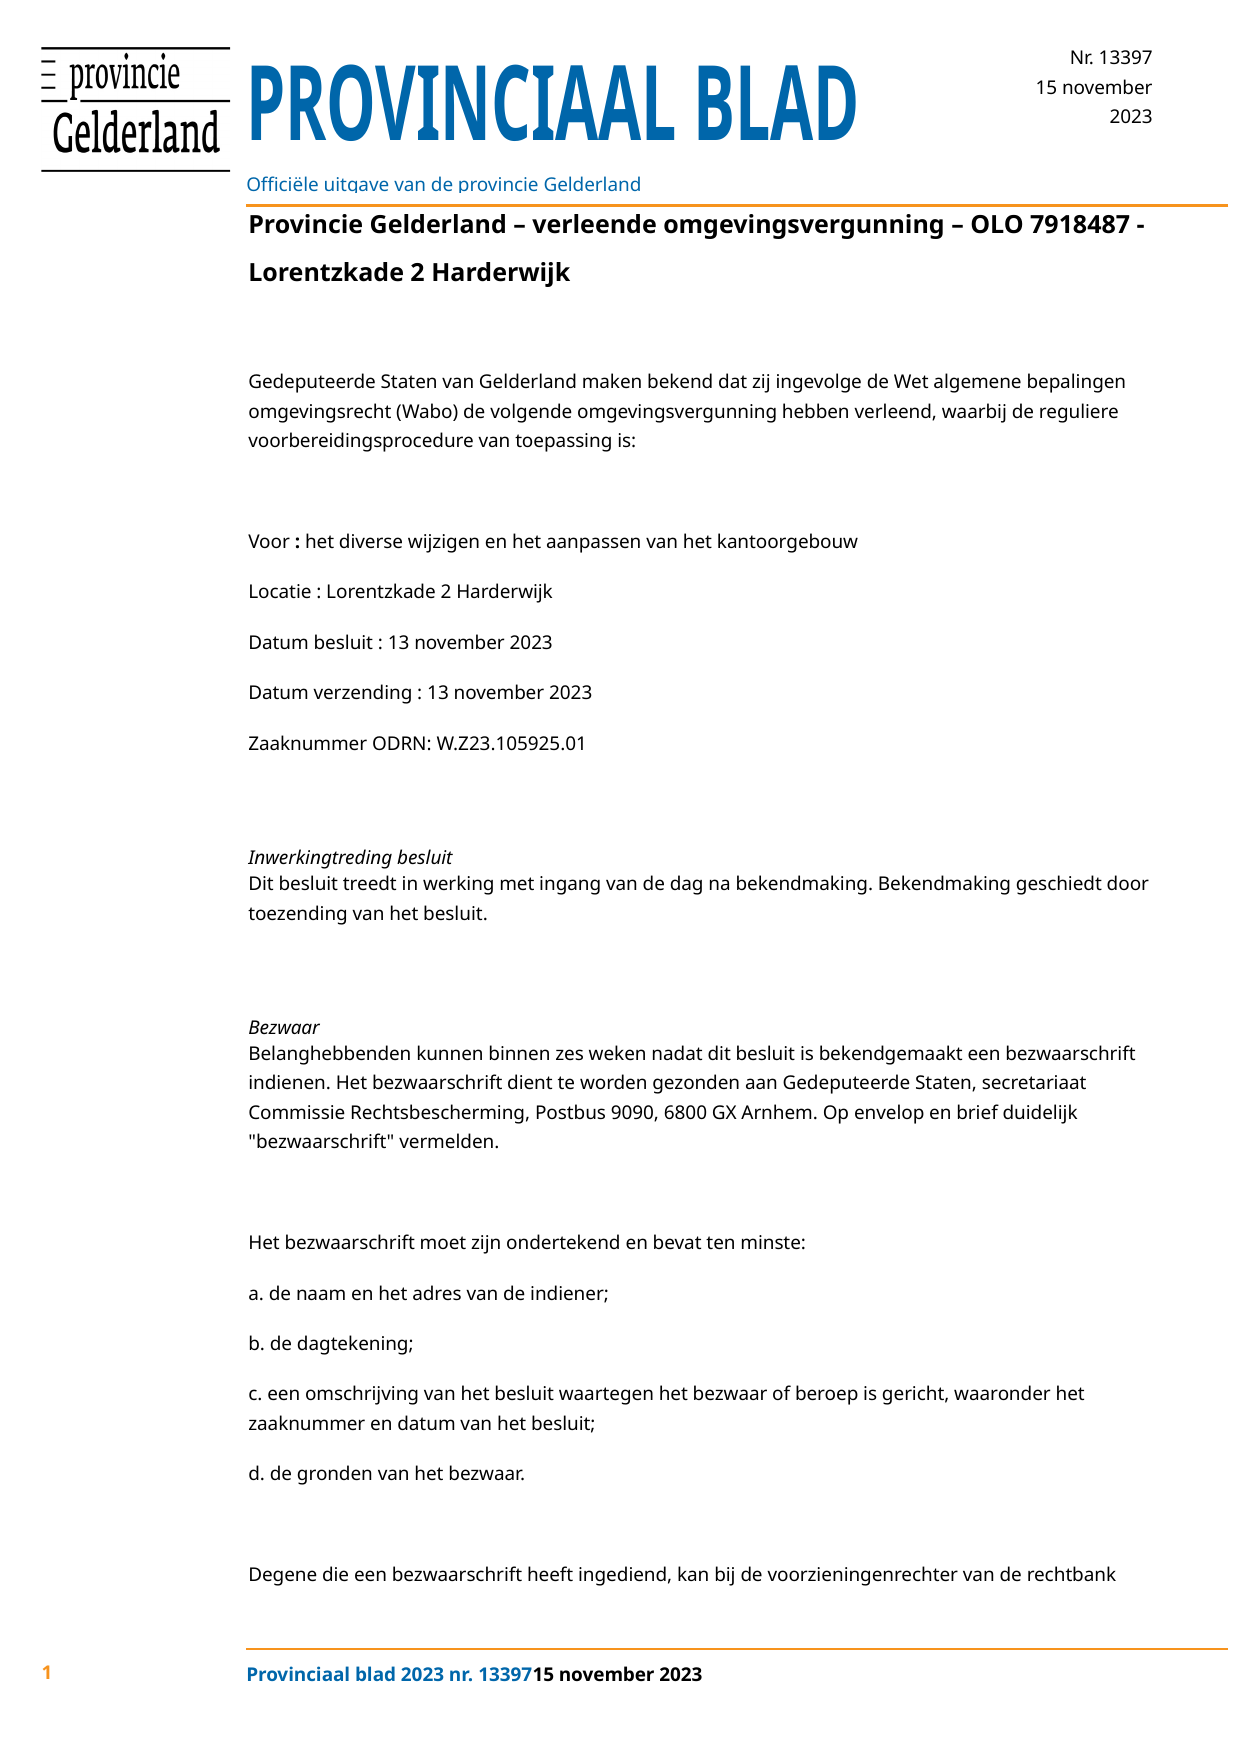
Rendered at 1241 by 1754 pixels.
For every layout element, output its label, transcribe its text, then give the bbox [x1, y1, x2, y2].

text Inwerkingtreding besluit [248, 844, 1152, 870]
text Provincie Gelderland – verleende omgevingsvergunning – OLO 7918487 - Lorentzkade 2 Harderwijk [248, 207, 1152, 288]
text a. de naam en het adres van de indiener; [248, 1280, 1152, 1306]
text c. een omschrijving van het besluit waartegen het bezwaar of beroep is gericht, waaronder het zaaknummer en datum van het besluit; [248, 1381, 1152, 1436]
text Degene die een bezwaarschrift heeft ingediend, kan bij de voorzieningenrechter van de rechtbank [248, 1561, 1152, 1587]
text Belanghebbenden kunnen binnen zes weken nadat dit besluit is bekendgemaakt een bezwaarschrift indienen. Het bezwaarschrift dient te worden gezonden aan Gedeputeerde Staten, secretariaat Commissie Rechtsbescherming, Postbus 9090, 6800 GX Arnhem. Op envelop en brief duidelijk "bezwaarschrift" vermelden. [248, 1040, 1152, 1154]
text d. de gronden van het bezwaar. [248, 1461, 1152, 1486]
text Zaaknummer ODRN: W.Z23.105925.01 [248, 730, 1152, 756]
text Voor : het diverse wijzigen en het aanpassen van het kantoorgebouw [248, 528, 1152, 554]
text b. de dagtekening; [248, 1330, 1152, 1356]
text Locatie : Lorentzkade 2 Harderwijk [248, 579, 1152, 604]
text Dit besluit treedt in werking met ingang van de dag na bekendmaking. Bekendmaking geschiedt door toezending van het besluit. [248, 870, 1152, 925]
text Datum verzending : 13 november 2023 [248, 679, 1152, 705]
text Het bezwaarschrift moet zijn ondertekend en bevat ten minste: [248, 1229, 1152, 1255]
picture [41, 47, 231, 172]
text Datum besluit : 13 november 2023 [248, 629, 1152, 655]
text Bezwaar [248, 1014, 1152, 1040]
text Gedeputeerde Staten van Gelderland maken bekend dat zij ingevolge de Wet algemene bepalingen omgevingsrecht (Wabo) de volgende omgevingsvergunning hebben verleend, waarbij de reguliere voorbereidingsprocedure van toepassing is: [248, 368, 1152, 453]
